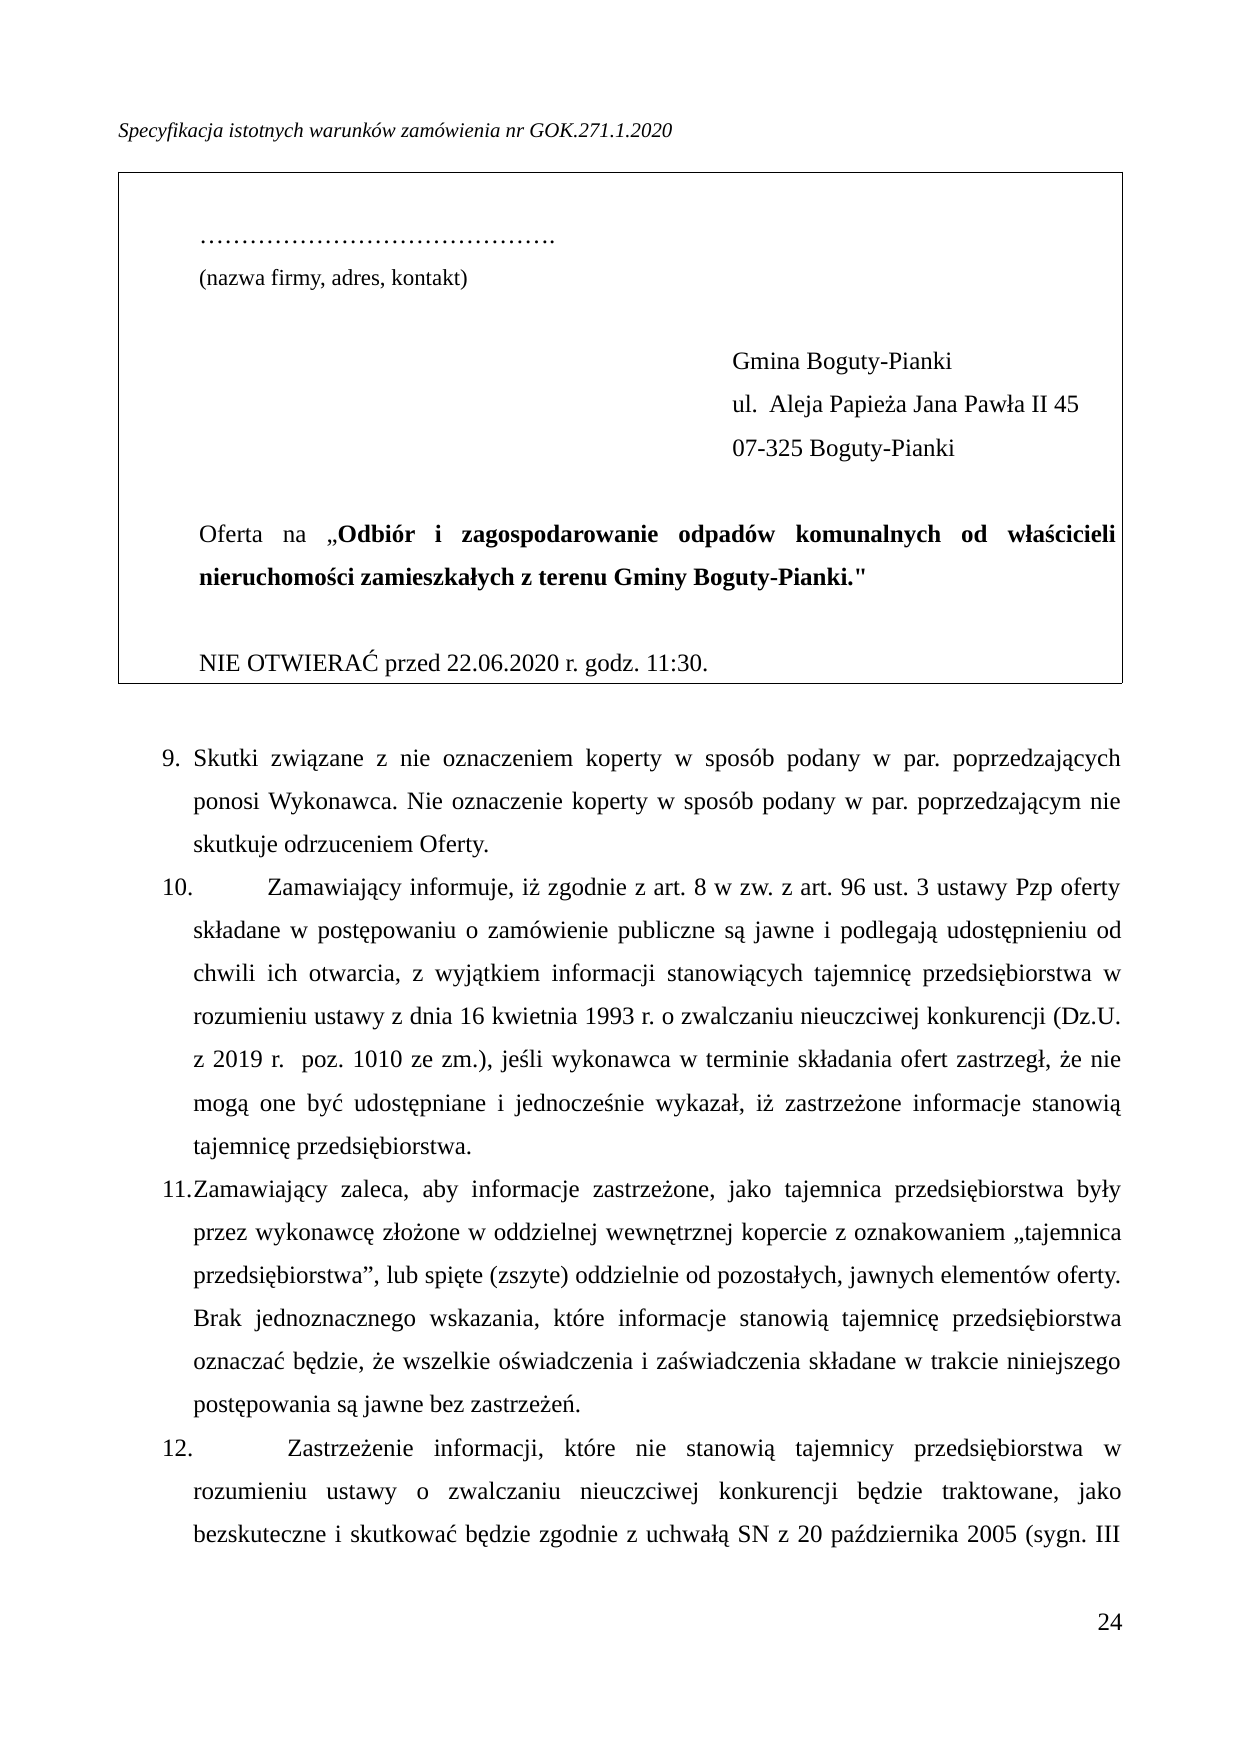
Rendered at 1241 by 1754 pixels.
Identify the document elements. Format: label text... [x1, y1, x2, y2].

list Skutki związane z nie oznaczeniem koperty w sposób podany w par. poprzedzających ponosi Wykonawca. Nie oznaczenie koperty w sposób podany w par. poprzedzającym nie skutkuje odrzuceniem Oferty. [156, 743, 1122, 858]
table_header ……………………………………. (nazwa firmy, adres, kontakt) Gmina Boguty-Pianki ul. Aleja Papieża Jana Pawła II 45 07-325 Boguty-Pianki Oferta na „Odbiór i zagospodarowanie odpadów komunalnych od właścicieli nieruchomości zamieszkałych z terenu Gminy Boguty-Pianki." NIE OTWIERAĆ przed 22.06.2020 r. godz. 11:30. [119, 173, 1122, 683]
list Zamawiający zaleca, aby informacje zastrzeżone, jako tajemnica przedsiębiorstwa były przez wykonawcę złożone w oddzielnej wewnętrznej kopercie z oznakowaniem „tajemnica przedsiębiorstwa”, lub spięte (zszyte) oddzielnie od pozostałych, jawnych elementów oferty. Brak jednoznacznego wskazania, które informacje stanowią tajemnicę przedsiębiorstwa oznaczać będzie, że wszelkie oświadczenia i zaświadczenia składane w trakcie niniejszego postępowania są jawne bez zastrzeżeń. [156, 1174, 1122, 1418]
list Zastrzeżenie informacji, które nie stanowią tajemnicy przedsiębiorstwa w rozumieniu ustawy o zwalczaniu nieuczciwej konkurencji będzie traktowane, jako bezskuteczne i skutkować będzie zgodnie z uchwałą SN z 20 października 2005 (sygn. III [156, 1433, 1122, 1548]
list Zamawiający informuje, iż zgodnie z art. 8 w zw. z art. 96 ust. 3 ustawy Pzp oferty składane w postępowaniu o zamówienie publiczne są jawne i podlegają udostępnieniu od chwili ich otwarcia, z wyjątkiem informacji stanowiących tajemnicę przedsiębiorstwa w rozumieniu ustawy z dnia 16 kwietnia 1993 r. o zwalczaniu nieuczciwej konkurencji (Dz.U. z 2019 r. poz. 1010 ze zm.), jeśli wykonawca w terminie składania ofert zastrzegł, że nie mogą one być udostępniane i jednocześnie wykazał, iż zastrzeżone informacje stanowią tajemnicę przedsiębiorstwa. [156, 872, 1122, 1159]
